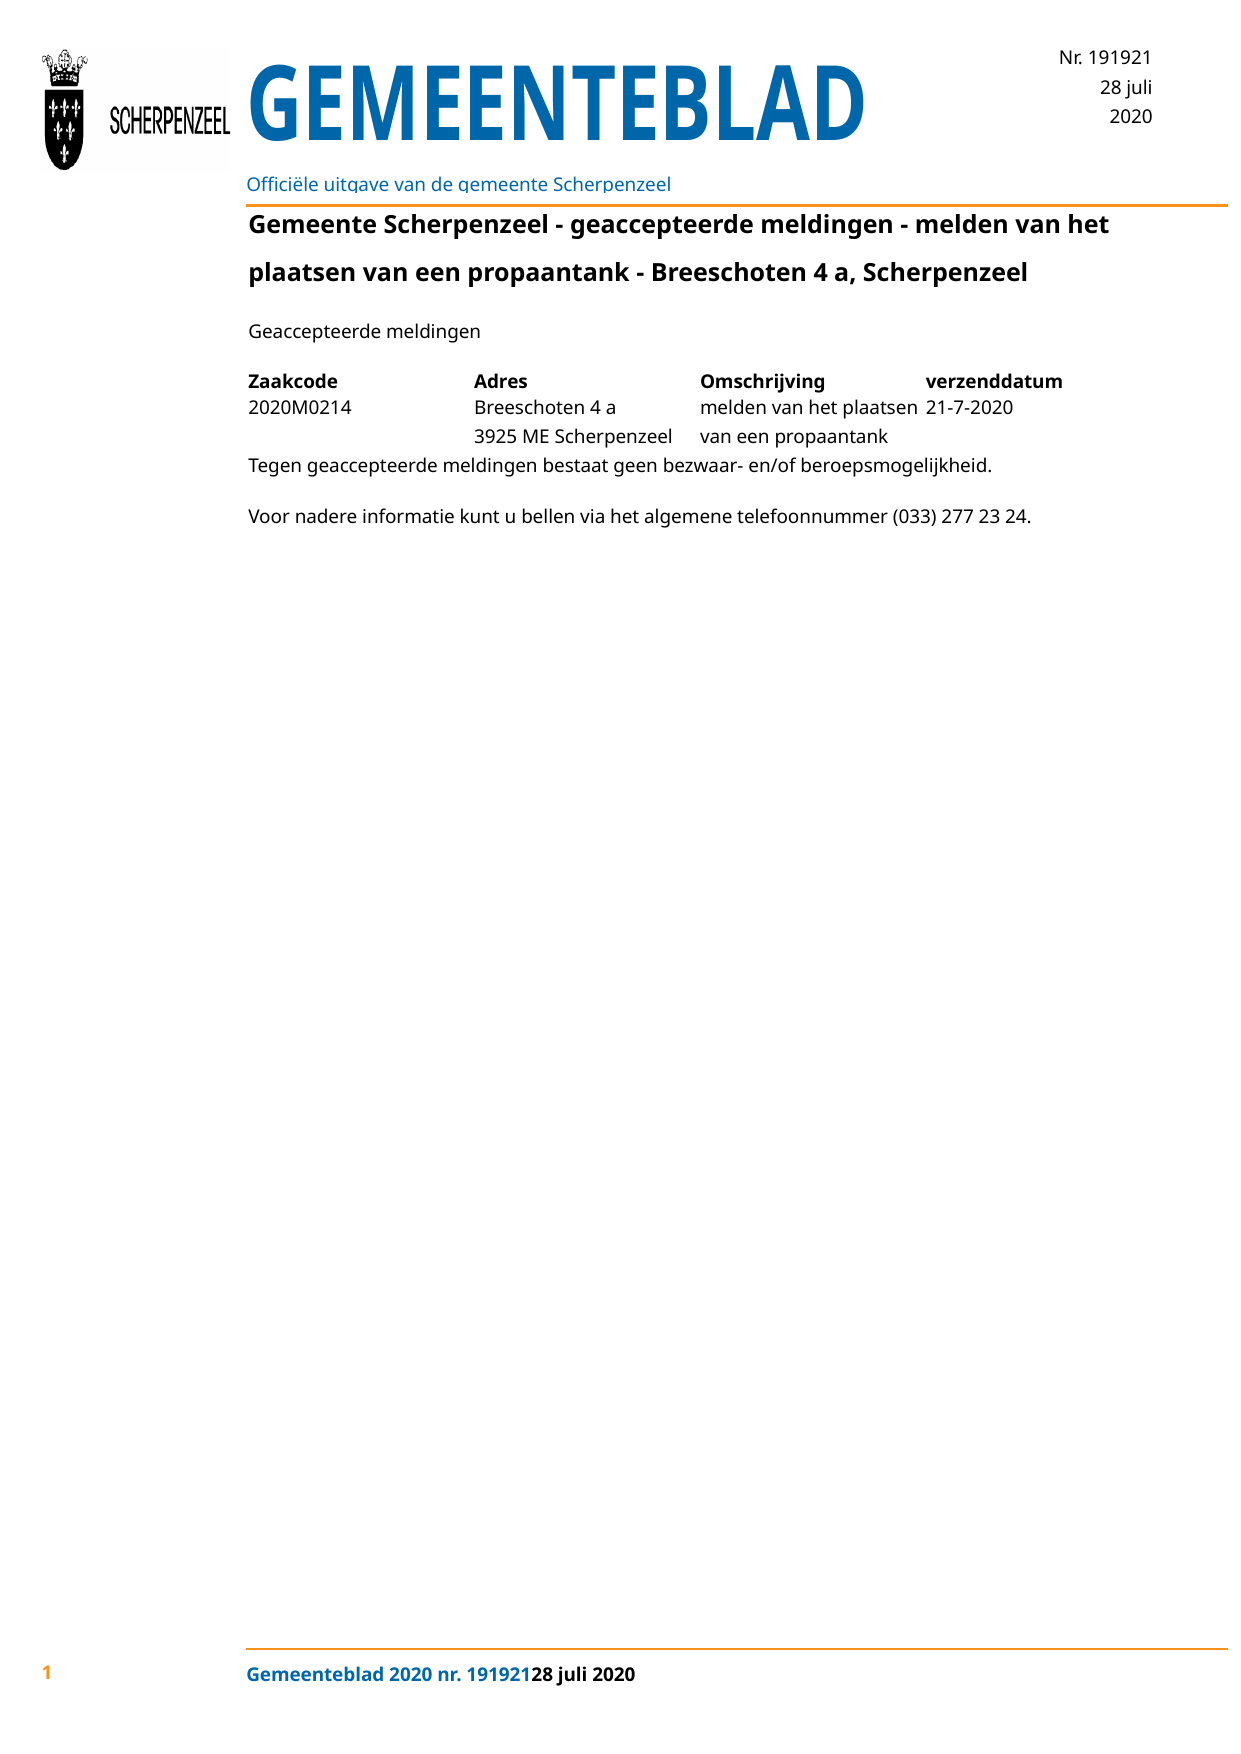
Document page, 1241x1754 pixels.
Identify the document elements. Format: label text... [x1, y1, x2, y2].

table_cell Breeschoten 4 a 3925 ME Scherpenzeel [474, 394, 700, 449]
table_cell 21-7-2020 [926, 394, 1152, 449]
text Tegen geaccepteerde meldingen bestaat geen bezwaar- en/of beroepsmogelijkheid. [248, 453, 1152, 478]
table_header Omschrijving [700, 369, 926, 394]
text Geaccepteerde meldingen [248, 318, 1152, 344]
text Gemeente Scherpenzeel - geaccepteerde meldingen - melden van het plaatsen van een propaantank - Breeschoten 4 a, Scherpenzeel [248, 207, 1152, 288]
table_cell melden van het plaatsen van een propaantank [700, 394, 926, 449]
picture [41, 47, 231, 172]
table_header verzenddatum [926, 369, 1152, 394]
table_header Zaakcode [248, 369, 474, 394]
table_cell 2020M0214 [248, 394, 474, 449]
text Voor nadere informatie kunt u bellen via het algemene telefoonnummer (033) 277 23 24. [248, 503, 1152, 529]
table_header Adres [474, 369, 700, 394]
